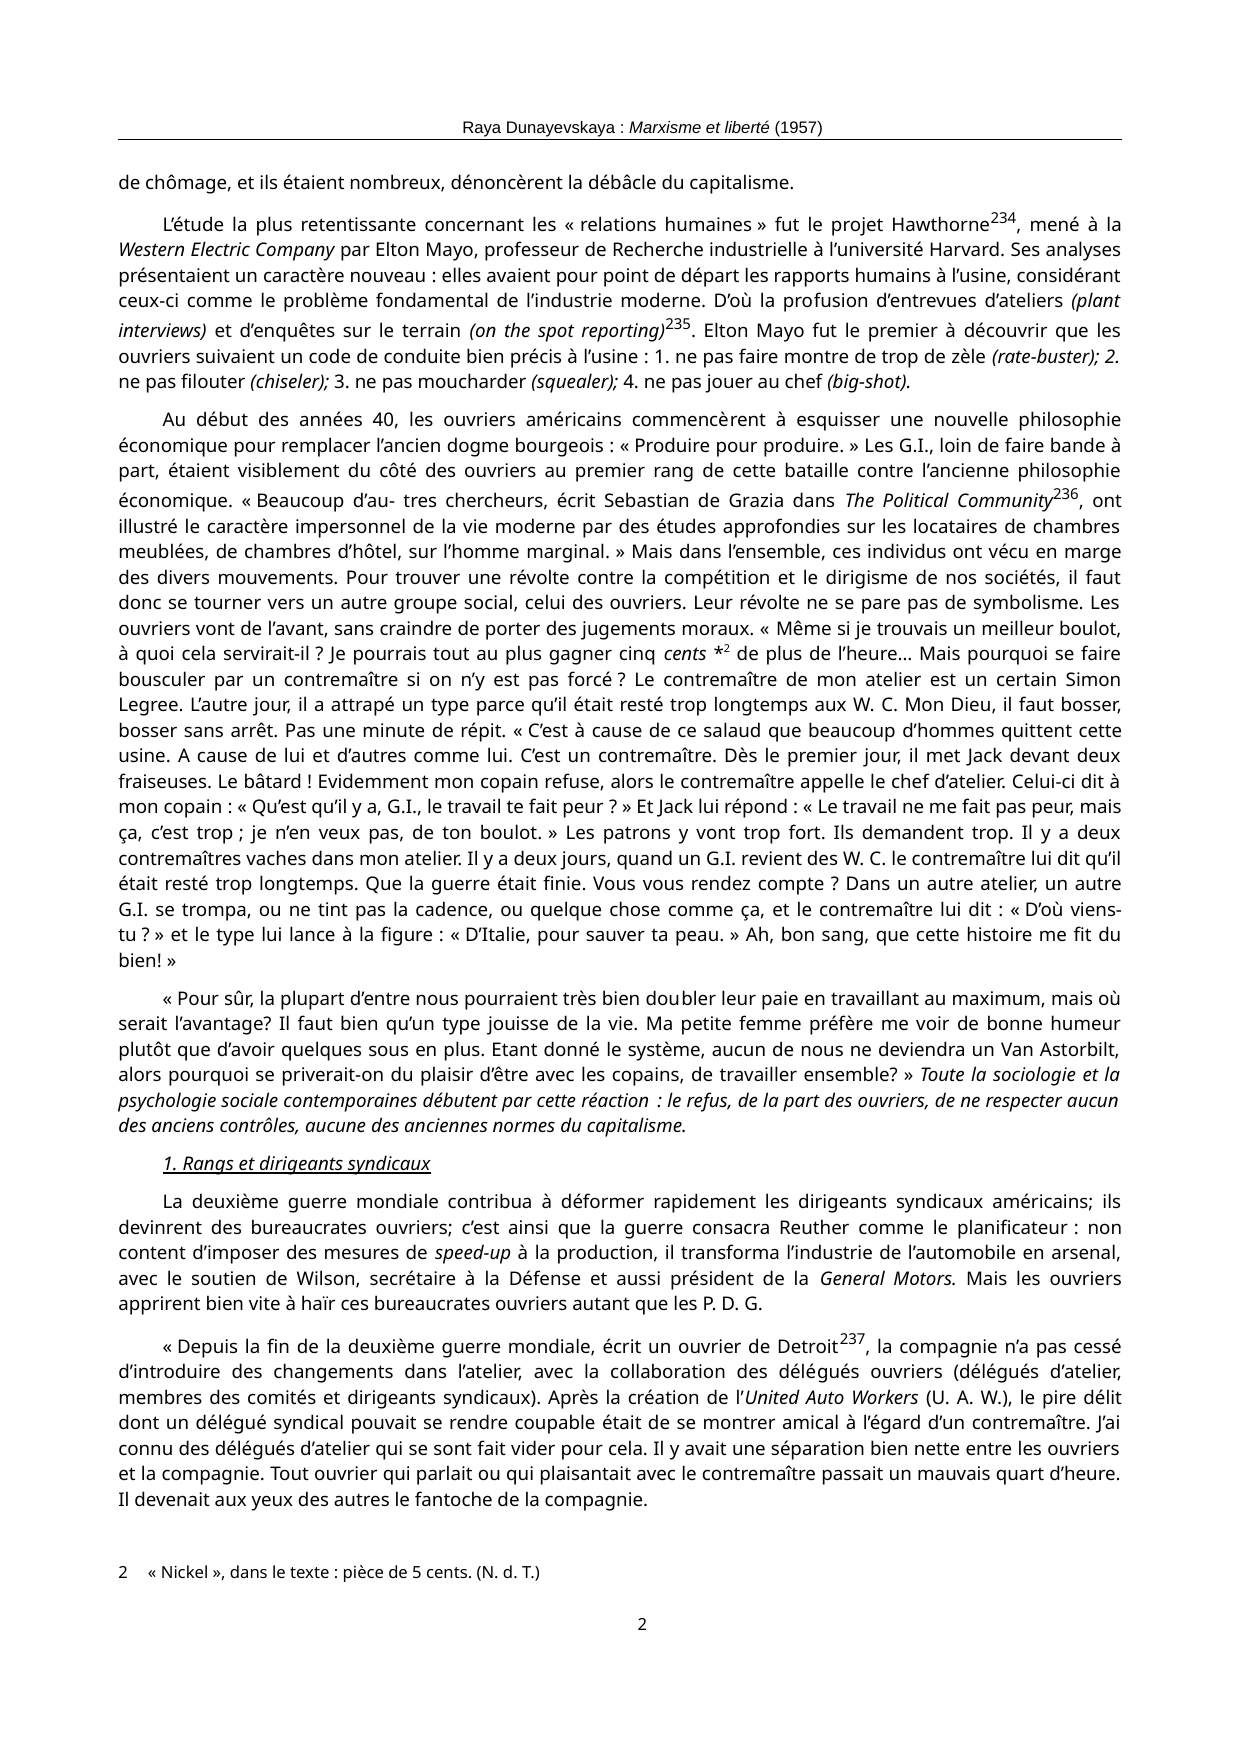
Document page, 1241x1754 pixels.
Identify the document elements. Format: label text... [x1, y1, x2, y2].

text « Pour sûr, la plupart d’entre nous pourraient très bien dou­bler leur paie en travaillant au maximum, mais où serait l’avantage? Il faut bien qu’un type jouisse de la vie. Ma petite femme préfère me voir de bonne humeur plutôt que d’avoir quelques sous en plus. Etant donné le système, aucun de nous ne deviendra un Van Astorbilt, alors pourquoi se priverait-on du plaisir d’être avec les copains, de travailler ensemble? » Toute la sociologie et la psychologie sociale contemporaines débutent par cette réaction : le refus, de la part des ouvriers, de ne respecter aucun des anciens contrôles, aucune des an­ciennes normes du capitalisme. [118, 985, 1122, 1138]
text de chômage, et ils étaient nombreux, dénoncèrent la débâcle du capitalisme. [118, 169, 1122, 194]
text La deuxième guerre mondiale contribua à déformer rapidement les dirigeants syndicaux américains; ils devinrent des bureaucrates ouvriers; c’est ainsi que la guerre consacra Reuther comme le planificateur : non content d’imposer des mesures de speed-up à la production, il transforma l’industrie de l’automobile en arsenal, avec le soutien de Wilson, secrétaire à la Défense et aussi président de la General Motors. Mais les ouvriers apprirent bien vite à haïr ces bureaucrates ouvriers autant que les P. D. G. [118, 1188, 1122, 1316]
text « Depuis la fin de la deuxième guerre mondiale, écrit un ouvrier de Detroit237, la compagnie n’a pas cessé d’introduire des changements dans l’atelier, avec la collaboration des délé­gués ouvriers (délégués d’atelier, membres des comités et dirigeants syndicaux). Après la création de l’United Auto Workers (U. A. W.), le pire délit dont un délégué syndical pouvait se rendre coupable était de se montrer amical à l’égard d’un contremaître. J’ai connu des délégués d’atelier qui se sont fait vider pour cela. Il y avait une séparation bien nette entre les ouvriers et la compagnie. Tout ouvrier qui parlait ou qui plaisantait avec le contremaître passait un mauvais quart d’heure. Il devenait aux yeux des autres le fantoche de la compagnie. [118, 1329, 1122, 1512]
text 1. Rangs et dirigeants syndicaux [118, 1151, 1122, 1176]
text « Nickel », dans le texte : pièce de 5 cents. (N. d. T.) [118, 1561, 1122, 1583]
text Au début des années 40, les ouvriers américains commencè­rent à esquisser une nouvelle philosophie économique pour remplacer l’ancien dogme bourgeois : « Produire pour pro­duire. » Les G.I., loin de faire bande à part, étaient visible­ment du côté des ouvriers au premier rang de cette bataille contre l’ancienne philosophie économique. « Beaucoup d’au- tres chercheurs, écrit Sebastian de Grazia dans The Political Community236, ont illustré le caractère impersonnel de la vie moderne par des études approfondies sur les locataires de chambres meublées, de chambres d’hôtel, sur l’homme marginal. » Mais dans l’ensemble, ces individus ont vécu en marge des divers mouvements. Pour trouver une révolte contre la compétition et le dirigisme de nos sociétés, il faut donc se tourner vers un autre groupe social, celui des ouvriers. Leur révolte ne se pare pas de symbolisme. Les ouvriers vont de l’avant, sans craindre de porter des jugements moraux. « Même si je trouvais un meilleur boulot, à quoi cela servirait-il ? Je pourrais tout au plus gagner cinq cents * de plus de l’heure… Mais pourquoi se faire bousculer par un contre­maître si on n’y est pas forcé ? Le contremaître de mon atelier est un certain Simon Legree. L’autre jour, il a attrapé un type parce qu’il était resté trop longtemps aux W. C. Mon Dieu, il faut bosser, bosser sans arrêt. Pas une minute de répit. « C’est à cause de ce salaud que beaucoup d’hommes quit­tent cette usine. A cause de lui et d’autres comme lui. C’est un contremaître. Dès le premier jour, il met Jack devant deux fraiseuses. Le bâtard ! Evidemment mon copain refuse, alors le contremaître appelle le chef d’atelier. Celui-ci dit à mon copain : « Qu’est qu’il y a, G.I., le travail te fait peur ? » Et Jack lui répond : « Le travail ne me fait pas peur, mais ça, c’est trop ; je n’en veux pas, de ton boulot. » Les patrons y vont trop fort. Ils demandent trop. Il y a deux contremaîtres vaches dans mon atelier. Il y a deux jours, quand un G.I. revient des W. C. le contremaître lui dit qu’il était resté trop longtemps. Que la guerre était finie. Vous vous rendez compte ? Dans un autre atelier, un autre G.I. se trompa, ou ne tint pas la cadence, ou quelque chose comme ça, et le contremaître lui dit : « D’où viens-tu ? » et le type lui lance à la figure : « D’Italie, pour sauver ta peau. » Ah, bon sang, que cette histoire me fit du bien! » [118, 407, 1122, 972]
text L’étude la plus retentissante concernant les « relations humaines » fut le projet Hawthorne234, mené à la Western Electric Company par Elton Mayo, professeur de Recherche industrielle à l’université Harvard. Ses analyses présentaient un caractère nouveau : elles avaient pour point de départ les rapports humains à l’usine, considérant ceux-ci comme le problème fondamental de l’industrie moderne. D’où la pro­fusion d’entrevues d’ateliers (plant interviews) et d’enquêtes sur le terrain (on the spot reporting)235. Elton Mayo fut le premier à découvrir que les ouvriers suivaient un code de conduite bien précis à l’usine : 1. ne pas faire montre de trop de zèle (rate-buster); 2. ne pas filouter (chiseler); 3. ne pas moucharder (squealer); 4. ne pas jouer au chef (big-shot). [118, 207, 1122, 394]
